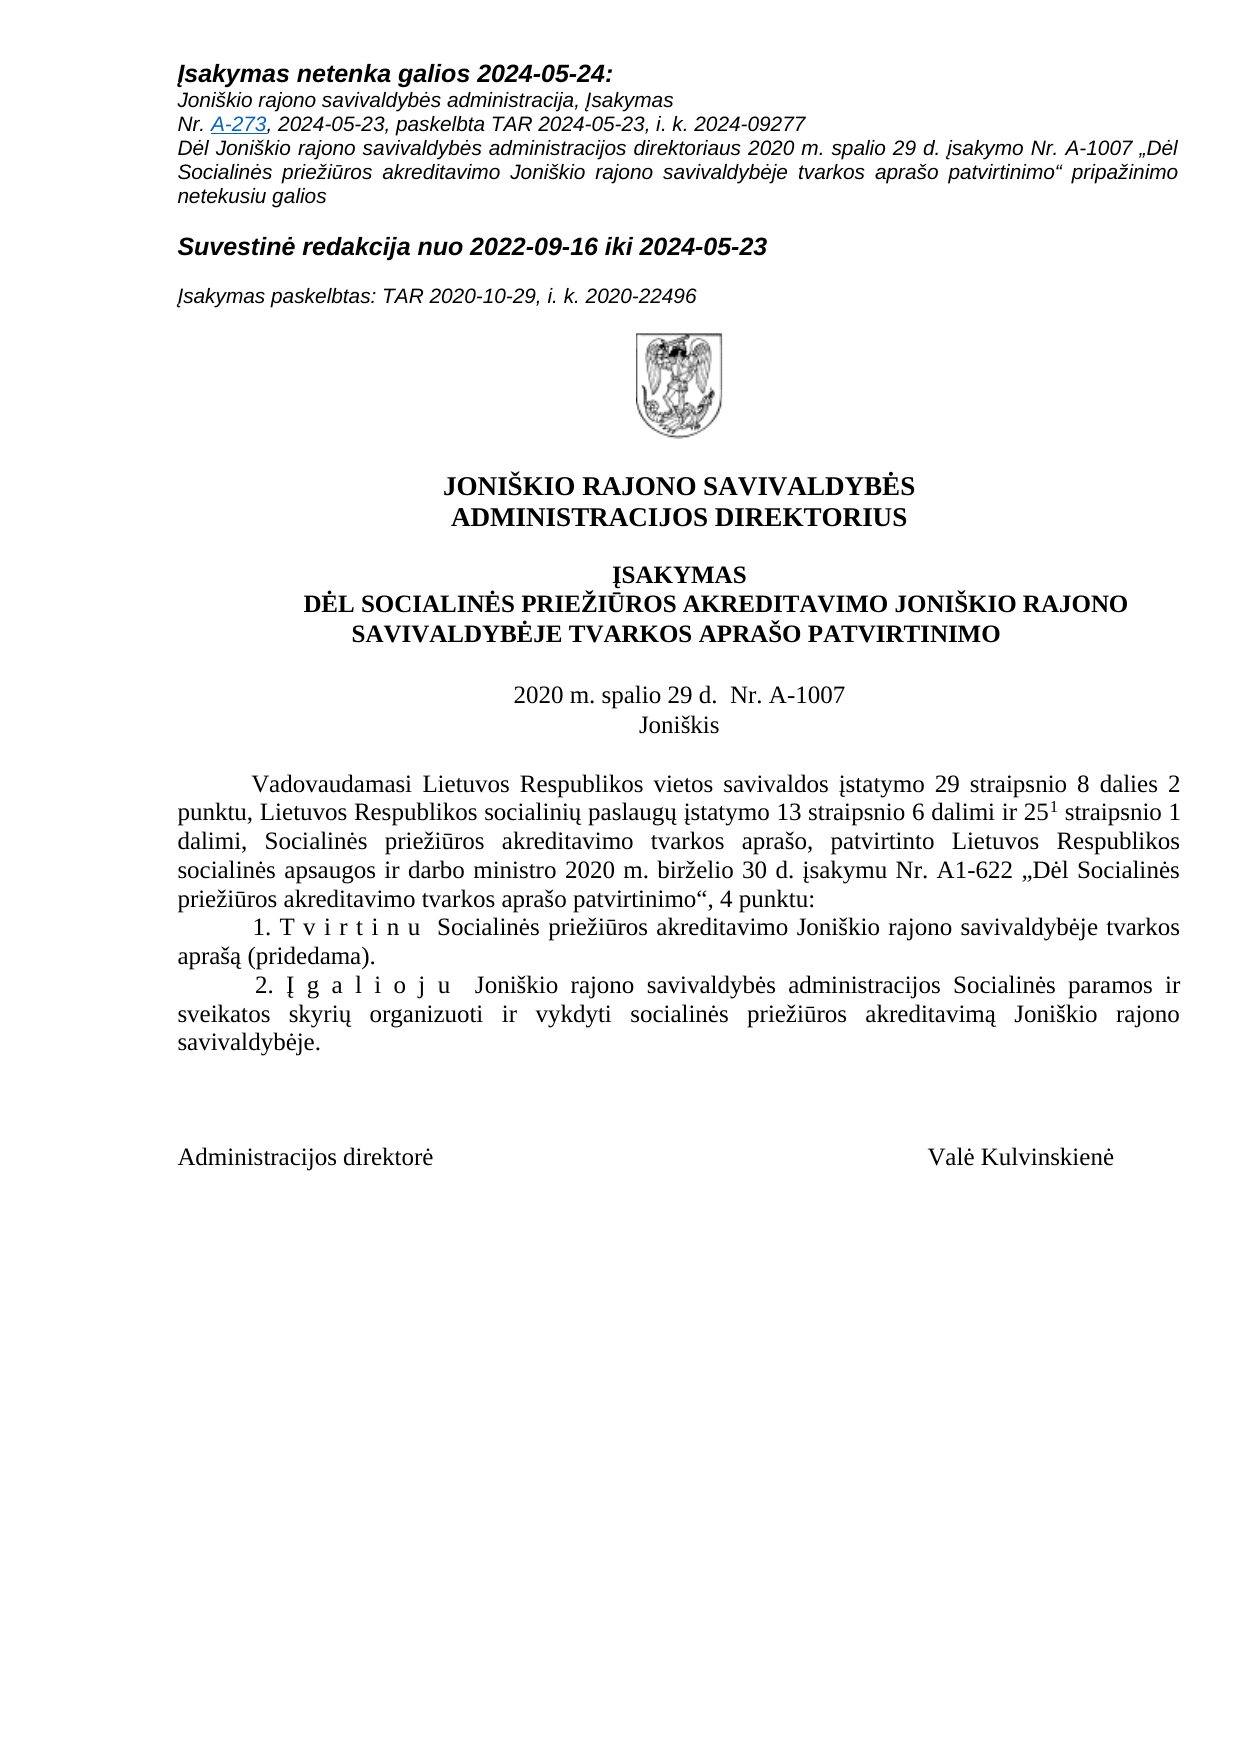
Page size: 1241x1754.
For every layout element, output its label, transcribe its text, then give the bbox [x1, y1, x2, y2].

text Joniškis [177, 710, 1181, 738]
text Įsakymas netenka galios 2024-05-24: [177, 59, 1181, 88]
text Nr. A-273, 2024-05-23, paskelbta TAR 2024-05-23, i. k. 2024-09277 [177, 112, 1181, 136]
text Vadovaudamasi Lietuvos Respublikos vietos savivaldos įstatymo 29 straipsnio 8 dalies 2 punktu, Lietuvos Respublikos socialinių paslaugų įstatymo 13 straipsnio 6 dalimi ir 251 straipsnio 1 dalimi, Socialinės priežiūros akreditavimo tvarkos aprašo, patvirtinto Lietuvos Respublikos socialinės apsaugos ir darbo ministro 2020 m. birželio 30 d. įsakymu Nr. A1-622 „Dėl Socialinės priežiūros akreditavimo tvarkos aprašo patvirtinimo“, 4 punktu: [177, 769, 1181, 912]
text 1. T v i r t i n u Socialinės priežiūros akreditavimo Joniškio rajono savivaldybėje tvarkos aprašą (pridedama). [177, 912, 1181, 970]
text Administracijos direktorė Valė Kulvinskienė [177, 1142, 1181, 1171]
text DĖL SOCIALINĖS PRIEŽIŪROS AKREDITAVIMO JONIŠKIO RAJONO SAVIVALDYBĖJE TVARKOS APRAŠO PATVIRTINIMO [177, 589, 1181, 648]
text Įsakymas paskelbtas: TAR 2020-10-29, i. k. 2020-22496 [177, 284, 1181, 308]
text JONIŠKIO RAJONO SAVIVALDYBĖS [177, 469, 1181, 501]
text Joniškio rajono savivaldybės administracija, Įsakymas [177, 88, 1181, 112]
text Dėl Joniškio rajono savivaldybės administracijos direktoriaus 2020 m. spalio 29 d. įsakymo Nr. A-1007 „Dėl Socialinės priežiūros akreditavimo Joniškio rajono savivaldybėje tvarkos aprašo patvirtinimo“ pripažinimo netekusiu galios [177, 136, 1181, 208]
text 2. Į g a l i o j u Joniškio rajono savivaldybės administracijos Socialinės paramos ir sveikatos skyrių organizuoti ir vykdyti socialinės priežiūros akreditavimą Joniškio rajono savivaldybėje. [177, 970, 1181, 1056]
text Suvestinė redakcija nuo 2022-09-16 iki 2024-05-23 [177, 232, 1181, 260]
text ADMINISTRACIJOS DIREKTORIUS [177, 501, 1181, 532]
text ĮSAKYMAS [177, 561, 1181, 589]
text 2020 m. spalio 29 d. Nr. A-1007 [177, 680, 1181, 708]
